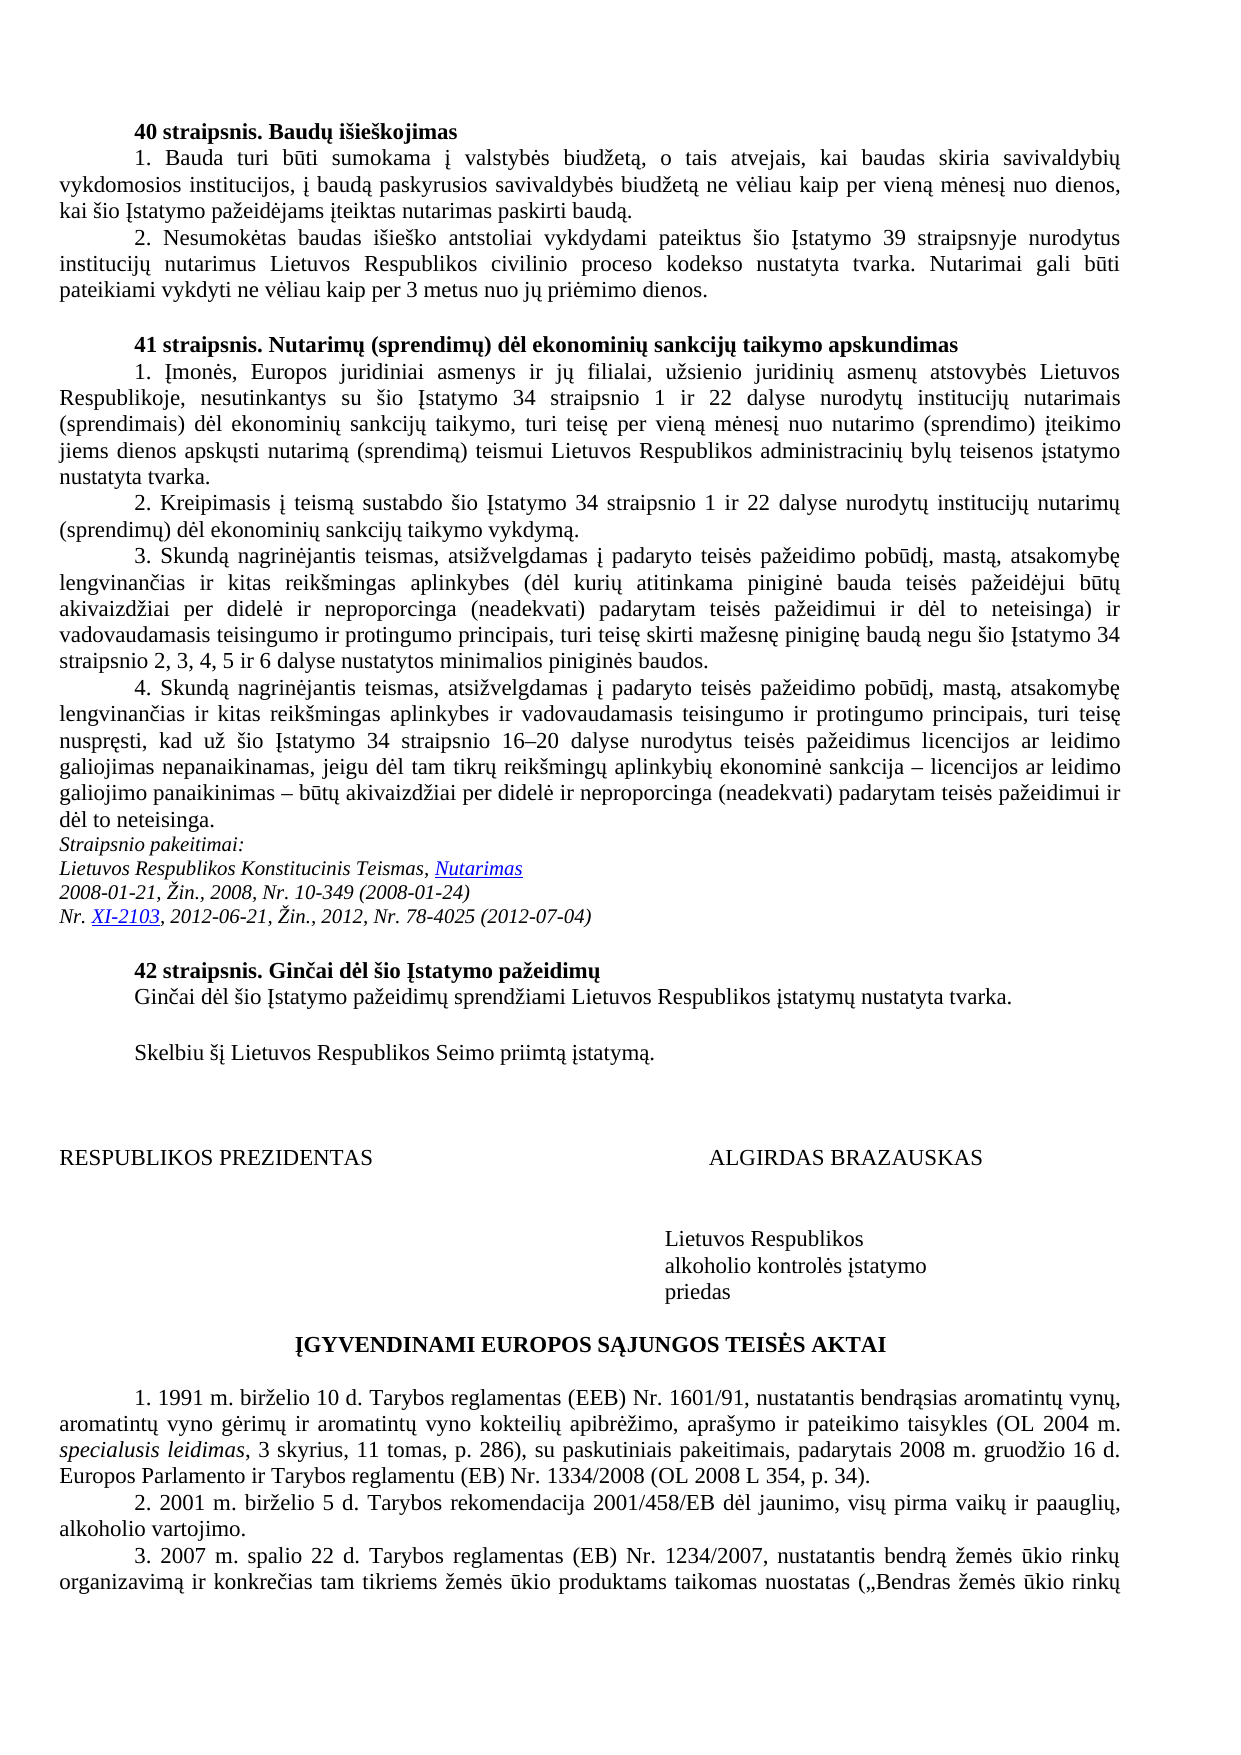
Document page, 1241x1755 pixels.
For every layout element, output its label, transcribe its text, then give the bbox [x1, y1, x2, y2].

text Lietuvos Respublikos Konstitucinis Teismas, Nutarimas [59, 856, 1122, 880]
text Straipsnio pakeitimai: [59, 832, 1122, 856]
text Lietuvos Respublikos [664, 1225, 1122, 1252]
text Ginčai dėl šio Įstatymo pažeidimų sprendžiami Lietuvos Respublikos įstatymų nustatyta tvarka. [59, 983, 1122, 1010]
text 1. Įmonės, Europos juridiniai asmenys ir jų filialai, užsienio juridinių asmenų atstovybės Lietuvos Respublikoje, nesutinkantys su šio Įstatymo 34 straipsnio 1 ir 22 dalyse nurodytų institucijų nutarimais (sprendimais) dėl ekonominių sankcijų taikymo, turi teisę per vieną mėnesį nuo nutarimo (sprendimo) įteikimo jiems dienos apskųsti nutarimą (sprendimą) teismui Lietuvos Respublikos administracinių bylų teisenos įstatymo nustatyta tvarka. [59, 358, 1122, 489]
text Skelbiu šį Lietuvos Respublikos Seimo priimtą įstatymą. [59, 1038, 1122, 1065]
text RESPUBLIKOS PREZIDENTAS ALGIRDAS BRAZAUSKAS [59, 1144, 1122, 1170]
text ĮGYVENDINAMI EUROPOS SĄJUNGOS TEISĖS AKTAI [59, 1331, 1122, 1357]
text alkoholio kontrolės įstatymo [664, 1252, 1122, 1278]
text 1. 1991 m. birželio 10 d. Tarybos reglamentas (EEB) Nr. 1601/91, nustatantis bendrąsias aromatintų vynų, aromatintų vyno gėrimų ir aromatintų vyno kokteilių apibrėžimo, aprašymo ir pateikimo taisykles (OL 2004 m. specialusis leidimas, 3 skyrius, 11 tomas, p. 286), su paskutiniais pakeitimais, padarytais 2008 m. gruodžio 16 d. Europos Parlamento ir Tarybos reglamentu (EB) Nr. 1334/2008 (OL 2008 L 354, p. 34). [59, 1383, 1122, 1489]
text 42 straipsnis. Ginčai dėl šio Įstatymo pažeidimų [59, 957, 1122, 983]
text 2. Nesumokėtas baudas išieško antstoliai vykdydami pateiktus šio Įstatymo 39 straipsnyje nurodytus institucijų nutarimus Lietuvos Respublikos civilinio proceso kodekso nustatyta tvarka. Nutarimai gali būti pateikiami vykdyti ne vėliau kaip per 3 metus nuo jų priėmimo dienos. [59, 223, 1122, 303]
text 3. Skundą nagrinėjantis teismas, atsižvelgdamas į padaryto teisės pažeidimo pobūdį, mastą, atsakomybę lengvinančias ir kitas reikšmingas aplinkybes (dėl kurių atitinkama piniginė bauda teisės pažeidėjui būtų akivaizdžiai per didelė ir neproporcinga (neadekvati) padarytam teisės pažeidimui ir dėl to neteisinga) ir vadovaudamasis teisingumo ir protingumo principais, turi teisę skirti mažesnę piniginę baudą negu šio Įstatymo 34 straipsnio 2, 3, 4, 5 ir 6 dalyse nustatytos minimalios piniginės baudos. [59, 542, 1122, 674]
text 2008-01-21, Žin., 2008, Nr. 10-349 (2008-01-24) [59, 880, 1122, 904]
text 2. 2001 m. birželio 5 d. Tarybos rekomendacija 2001/458/EB dėl jaunimo, visų pirma vaikų ir paauglių, alkoholio vartojimo. [59, 1489, 1122, 1542]
text Nr. XI-2103, 2012-06-21, Žin., 2012, Nr. 78-4025 (2012-07-04) [59, 904, 1122, 928]
text 2. Kreipimasis į teismą sustabdo šio Įstatymo 34 straipsnio 1 ir 22 dalyse nurodytų institucijų nutarimų (sprendimų) dėl ekonominių sankcijų taikymo vykdymą. [59, 489, 1122, 542]
text 40 straipsnis. Baudų išieškojimas [59, 118, 1122, 144]
text 4. Skundą nagrinėjantis teismas, atsižvelgdamas į padaryto teisės pažeidimo pobūdį, mastą, atsakomybę lengvinančias ir kitas reikšmingas aplinkybes ir vadovaudamasis teisingumo ir protingumo principais, turi teisę nuspręsti, kad už šio Įstatymo 34 straipsnio 16–20 dalyse nurodytus teisės pažeidimus licencijos ar leidimo galiojimas nepanaikinamas, jeigu dėl tam tikrų reikšmingų aplinkybių ekonominė sankcija – licencijos ar leidimo galiojimo panaikinimas – būtų akivaizdžiai per didelė ir neproporcinga (neadekvati) padarytam teisės pažeidimui ir dėl to neteisinga. [59, 674, 1122, 832]
text 41 straipsnis. Nutarimų (sprendimų) dėl ekonominių sankcijų taikymo apskundimas [134, 331, 1122, 358]
text priedas [664, 1278, 1122, 1304]
text 3. 2007 m. spalio 22 d. Tarybos reglamentas (EB) Nr. 1234/2007, nustatantis bendrą žemės ūkio rinkų organizavimą ir konkrečias tam tikriems žemės ūkio produktams taikomas nuostatas („Bendras žemės ūkio rinkų [59, 1542, 1122, 1594]
text 1. Bauda turi būti sumokama į valstybės biudžetą, o tais atvejais, kai baudas skiria savivaldybių vykdomosios institucijos, į baudą paskyrusios savivaldybės biudžetą ne vėliau kaip per vieną mėnesį nuo dienos, kai šio Įstatymo pažeidėjams įteiktas nutarimas paskirti baudą. [59, 144, 1122, 223]
